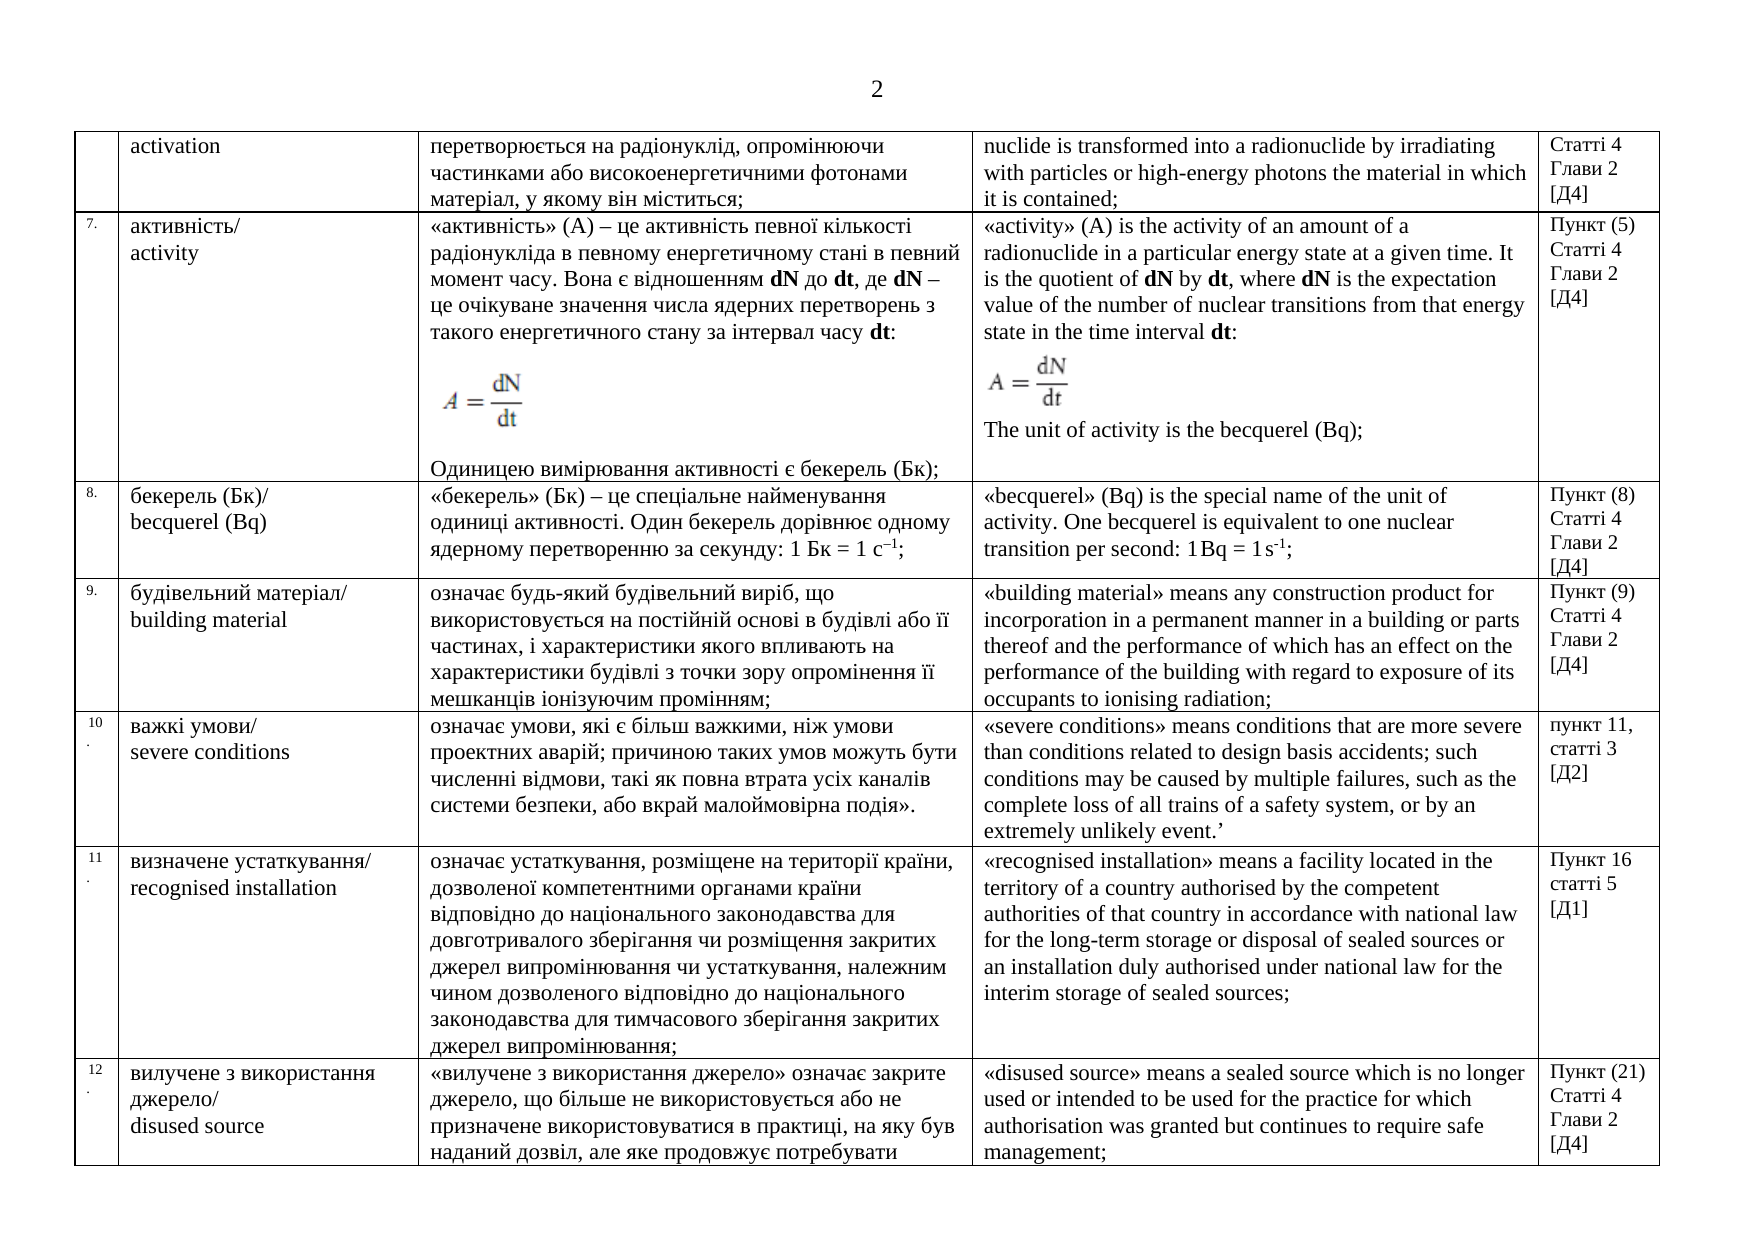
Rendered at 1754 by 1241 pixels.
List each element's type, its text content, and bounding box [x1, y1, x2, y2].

table_cell «disused source» means a sealed source which is no longer used or intended to be used for the practice for which authorisation was granted but continues to require safe management; [973, 1059, 1538, 1164]
table_cell «severe conditions» means conditions that are more severe than conditions related to design basis accidents; such conditions may be caused by multiple failures, such as the complete loss of all trains of a safety system, or by an extremely unlikely event.’ [973, 712, 1538, 846]
table_cell Пункт (9) Статті 4 Глави 2 [Д4] [1539, 579, 1659, 711]
table_cell бекерель (Бк)/ becquerel (Bq) [119, 482, 418, 578]
table_cell означає умови, які є більш важкими, ніж умови проектних аварій; причиною таких умов можуть бути численні відмови, такі як повна втрата усіх каналів системи безпеки, або вкрай малоймовірна подія». [419, 712, 972, 846]
table_cell Пункт (21) Статті 4 Глави 2 [Д4] [1539, 1059, 1659, 1164]
table_cell аctivation [119, 132, 418, 211]
table_cell означає будь-який будівельний виріб, що використовується на постійній основі в будівлі або її частинах, і характеристики якого впливають на характеристики будівлі з точки зору опромінення її мешканців іонізуючим промінням; [419, 579, 972, 711]
table_cell «building material» means any construction product for incorporation in a permanent manner in a building or parts thereof and the performance of which has an effect on the performance of the building with regard to exposure of its occupants to ionising radiation; [973, 579, 1538, 711]
table_cell «activity» (A) is the activity of an amount of a radionuclide in a particular energy state at a given time. It is the quotient of dN by dt, where dN is the expectation value of the number of nuclear transitions from that energy state in the time interval dt: The unit of activity is the becquerel (Bq); [973, 213, 1538, 481]
table_cell будівельний матеріал/ building material [119, 579, 418, 711]
table_cell [76, 482, 118, 578]
table_cell визначене устаткування/ recognised installation [119, 847, 418, 1058]
table_cell Пункт (8) Статті 4 Глави 2 [Д4] [1539, 482, 1659, 578]
table_cell [76, 712, 118, 846]
table_cell [76, 579, 118, 711]
table_cell пункт 11, статті 3 [Д2] [1539, 712, 1659, 846]
table_cell [76, 132, 118, 211]
table_cell «recognised installation» means a facility located in the territory of a country authorised by the competent authorities of that country in accordance with national law for the long-term storage or disposal of sealed sources or an installation duly authorised under national law for the interim storage of sealed sources; [973, 847, 1538, 1058]
table_cell «активність» (А) – це активність певної кількості радіонукліда в певному енергетичному стані в певний момент часу. Вона є відношенням dN до dt, де dN – це очікуване значення числа ядерних перетворень з такого енергетичного стану за інтервал часу dt: Одиницею вимірювання активності є бекерель (Бк); [419, 213, 972, 481]
table_cell важкі умови/ severe conditions [119, 712, 418, 846]
table_cell означає устаткування, розміщене на території країни, дозволеної компетентними органами країни відповідно до національного законодавства для довготривалого зберігання чи розміщення закритих джерел випромінювання чи устаткування, належним чином дозволеного відповідно до національного законодавства для тимчасового зберігання закритих джерел випромінювання; [419, 847, 972, 1058]
table_cell nuclide is transformed into a radionuclide by irradiating with particles or high-energy photons the material in which it is contained; [973, 132, 1538, 211]
table_cell вилучене з використання джерело/ disused source [119, 1059, 418, 1164]
table_cell «becquerel» (Bq) is the special name of the unit of activity. One becquerel is equivalent to one nuclear transition per second: 1 Bq = 1 s-1; [973, 482, 1538, 578]
table_cell Статті 4 Глави 2 [Д4] [1539, 132, 1659, 211]
table_cell [76, 213, 118, 481]
table_cell активність/ activity [119, 213, 418, 481]
table_cell перетворюється на радіонуклід, опромінюючи частинками або високоенергетичними фотонами матеріал, у якому він міститься; [419, 132, 972, 211]
table_cell [76, 847, 118, 1058]
table_cell [76, 1059, 118, 1164]
table_cell Пункт 16 статті 5 [Д1] [1539, 847, 1659, 1058]
table_cell Пункт (5) Статті 4 Глави 2 [Д4] [1539, 213, 1659, 481]
table_cell «вилучене з використання джерело» означає закрите джерело, що більше не використовується або не призначене використовуватися в практиці, на яку був наданий дозвіл, але яке продовжує потребувати [419, 1059, 972, 1164]
table_cell «бекерель» (Бк) – це спеціальне найменування одиниці активності. Один бекерель дорівнює одному ядерному перетворенню за секунду: 1 Бк = 1 с–1; [419, 482, 972, 578]
